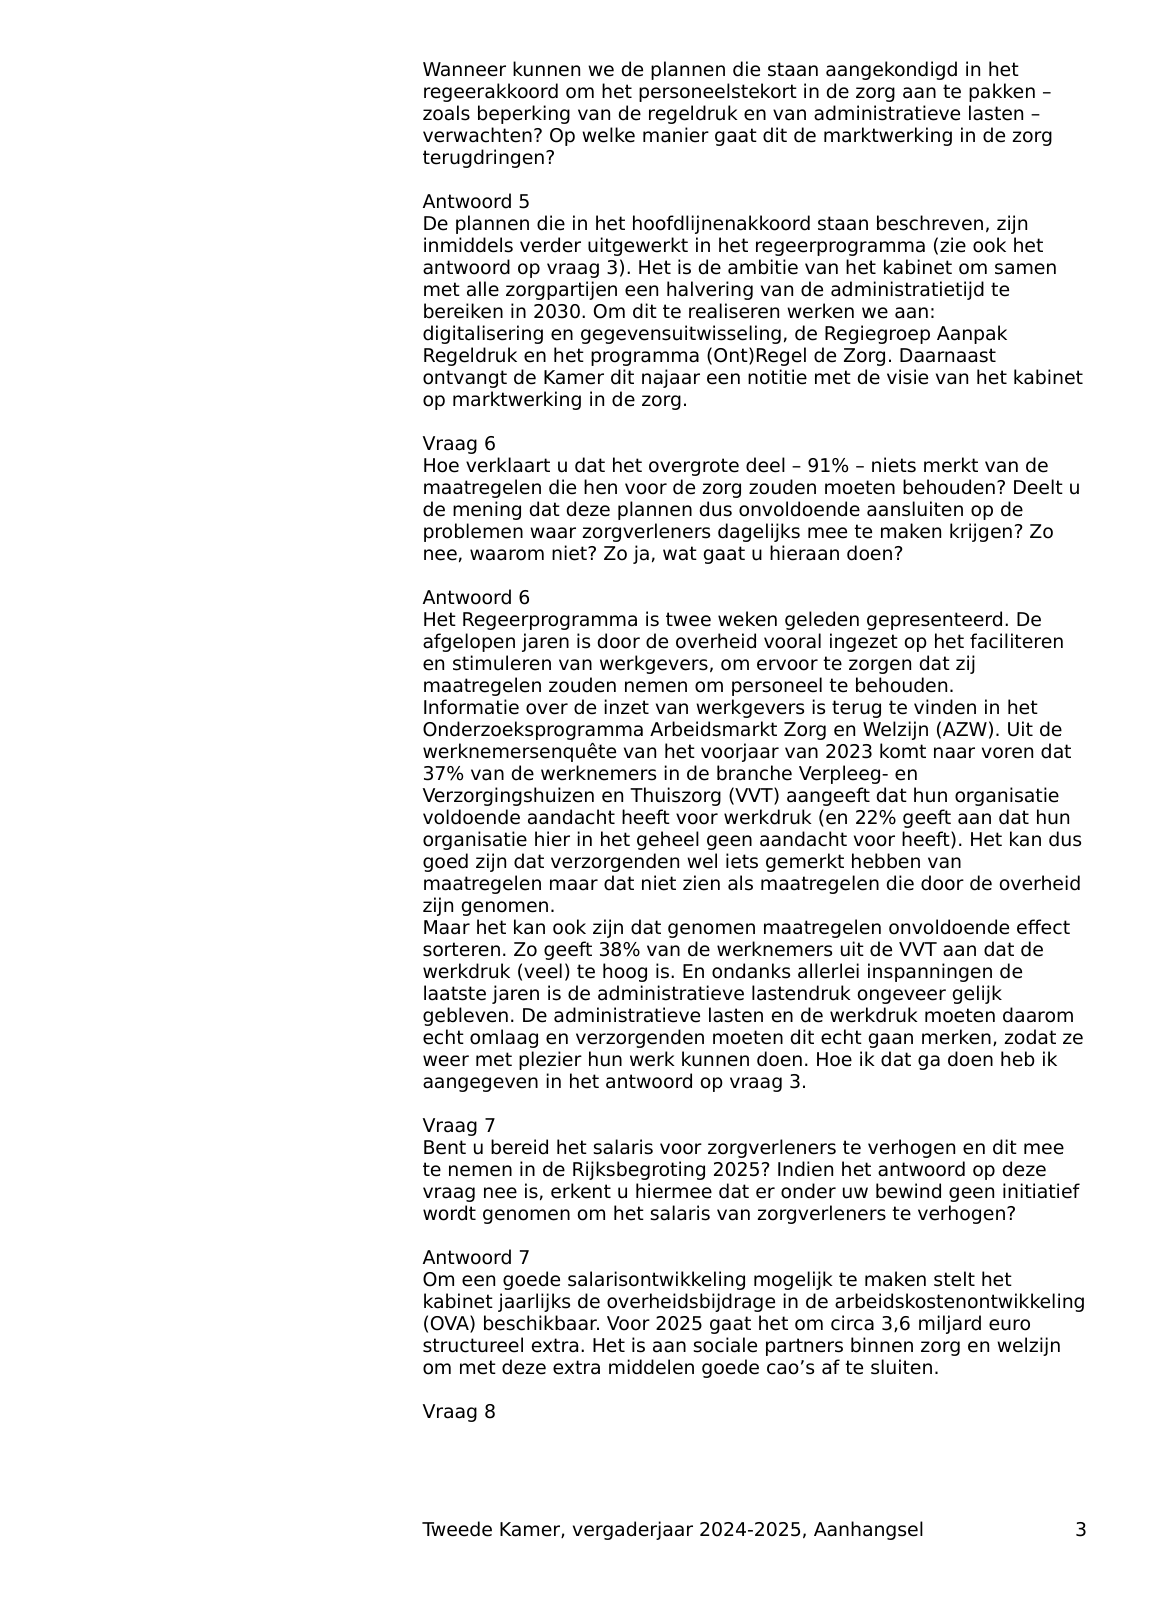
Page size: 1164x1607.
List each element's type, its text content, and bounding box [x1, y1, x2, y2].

text Vraag 6 [422, 433, 1087, 455]
text Wanneer kunnen we de plannen die staan aangekondigd in het regeerakkoord om het personeelstekort in de zorg aan te pakken – zoals beperking van de regeldruk en van administratieve lasten – verwachten? Op welke manier gaat dit de marktwerking in de zorg terugdringen? [422, 59, 1087, 169]
text digitalisering en gegevensuitwisseling, de Regiegroep Aanpak Regeldruk en het programma (Ont)Regel de Zorg. Daarnaast ontvangt de Kamer dit najaar een notitie met de visie van het kabinet op marktwerking in de zorg. [422, 323, 1087, 411]
text Maar het kan ook zijn dat genomen maatregelen onvoldoende effect sorteren. Zo geeft 38% van de werknemers uit de VVT aan dat de werkdruk (veel) te hoog is. En ondanks allerlei inspanningen de laatste jaren is de administratieve lastendruk ongeveer gelijk gebleven. De administratieve lasten en de werkdruk moeten daarom echt omlaag en verzorgenden moeten dit echt gaan merken, zodat ze weer met plezier hun werk kunnen doen. Hoe ik dat ga doen heb ik aangegeven in het antwoord op vraag 3. [422, 917, 1087, 1093]
text Hoe verklaart u dat het overgrote deel – 91% – niets merkt van de maatregelen die hen voor de zorg zouden moeten behouden? Deelt u de mening dat deze plannen dus onvoldoende aansluiten op de problemen waar zorgverleners dagelijks mee te maken krijgen? Zo nee, waarom niet? Zo ja, wat gaat u hieraan doen? [422, 455, 1087, 565]
text Vraag 7 [422, 1115, 1087, 1137]
text Bent u bereid het salaris voor zorgverleners te verhogen en dit mee te nemen in de Rijksbegroting 2025? Indien het antwoord op deze vraag nee is, erkent u hiermee dat er onder uw bewind geen initiatief wordt genomen om het salaris van zorgverleners te verhogen? [422, 1137, 1087, 1225]
text Antwoord 7 [422, 1247, 1087, 1269]
text Vraag 8 [422, 1401, 1087, 1423]
text Om een goede salarisontwikkeling mogelijk te maken stelt het kabinet jaarlijks de overheidsbijdrage in de arbeidskostenontwikkeling (OVA) beschikbaar. Voor 2025 gaat het om circa 3,6 miljard euro structureel extra. Het is aan sociale partners binnen zorg en welzijn om met deze extra middelen goede cao’s af te sluiten. [422, 1269, 1087, 1379]
text De plannen die in het hoofdlijnenakkoord staan beschreven, zijn inmiddels verder uitgewerkt in het regeerprogramma (zie ook het antwoord op vraag 3). Het is de ambitie van het kabinet om samen met alle zorgpartijen een halvering van de administratietijd te bereiken in 2030. Om dit te realiseren werken we aan: [422, 213, 1087, 323]
text Antwoord 5 [422, 191, 1087, 213]
text Informatie over de inzet van werkgevers is terug te vinden in het Onderzoeksprogramma Arbeidsmarkt Zorg en Welzijn (AZW). Uit de werknemersenquête van het voorjaar van 2023 komt naar voren dat 37% van de werknemers in de branche Verpleeg- en Verzorgingshuizen en Thuiszorg (VVT) aangeeft dat hun organisatie voldoende aandacht heeft voor werkdruk (en 22% geeft aan dat hun organisatie hier in het geheel geen aandacht voor heeft). Het kan dus goed zijn dat verzorgenden wel iets gemerkt hebben van maatregelen maar dat niet zien als maatregelen die door de overheid zijn genomen. [422, 697, 1087, 917]
text Antwoord 6 [422, 587, 1087, 609]
text Het Regeerprogramma is twee weken geleden gepresenteerd. De afgelopen jaren is door de overheid vooral ingezet op het faciliteren en stimuleren van werkgevers, om ervoor te zorgen dat zij maatregelen zouden nemen om personeel te behouden. [422, 609, 1087, 697]
